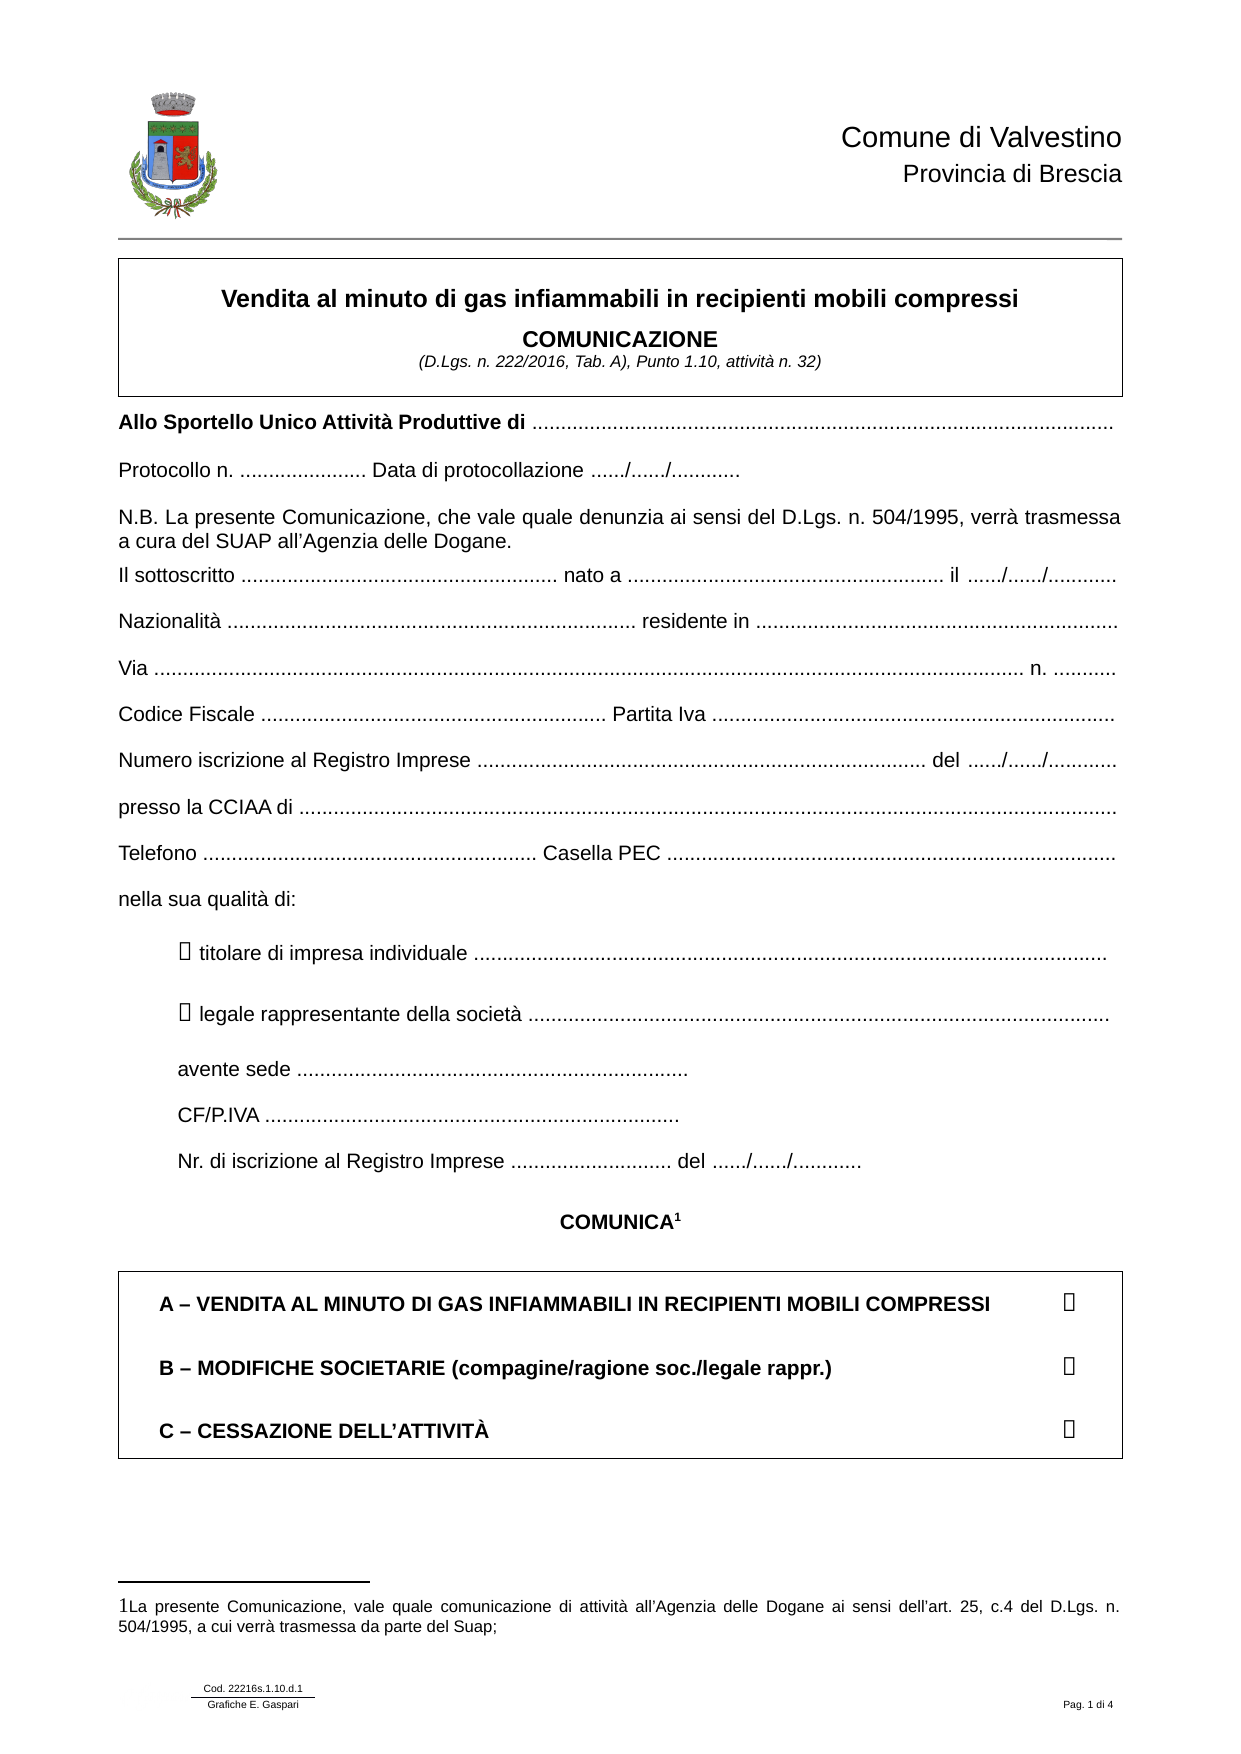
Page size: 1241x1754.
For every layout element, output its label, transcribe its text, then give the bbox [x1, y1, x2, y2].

text CF/P.IVA ........................................................................ [177, 1103, 1122, 1127]
text N.B. La presente Comunicazione, che vale quale denunzia ai sensi del D.Lgs. n. 504/1995, verrà trasmessa a cura del SUAP all’Agenzia delle Dogane. [118, 504, 1122, 552]
text nella sua qualità di: [118, 887, 1122, 911]
text Numero iscrizione al Registro Imprese .............................................................................. del ....../....../............ [118, 748, 1122, 772]
text Nr. di iscrizione al Registro Imprese ............................ del ....../....../............ [177, 1149, 1122, 1173]
text Allo Sportello Unico Attività Produttive di ..................................................................................................... [118, 410, 1122, 434]
text Protocollo n. ...................... Data di protocollazione ....../....../............ [118, 458, 1122, 482]
text Nazionalità ....................................................................... residente in ............................................................... [118, 609, 1122, 633]
text Comune di Valvestino [224, 121, 1122, 154]
text avente sede .................................................................... [177, 1057, 1122, 1081]
text Il sottoscritto ....................................................... nato a ....................................................... il ....../....../............ [118, 563, 1122, 587]
text presso la CCIAA di .............................................................................................................................................. [118, 794, 1122, 818]
table_header Vendita al minuto di gas infiammabili in recipienti mobili compressi COMUNICAZIONE (D.Lgs. n. 222/2016, Tab. A), Punto 1.10, attività n. 32) [119, 259, 1122, 396]
text Via ....................................................................................................................................................... n. ........... [118, 656, 1122, 679]
text La presente Comunicazione, vale quale comunicazione di attività all’Agenzia delle Dogane ai sensi dell’art. 25, c.4 del D.Lgs. n. 504/1995, a cui verrà trasmessa da parte del Suap; [118, 1593, 1122, 1636]
text  titolare di impresa individuale .............................................................................................................. [177, 934, 1122, 968]
text COMUNICA [118, 1210, 1122, 1234]
picture [122, 90, 224, 221]
table_header A – VENDITA AL MINUTO DI GAS INFIAMMABILI IN RECIPIENTI MOBILI COMPRESSI  B – MODIFICHE SOCIETARIE (compagine/ragione soc./legale rappr.)  C – CESSAZIONE DELL’ATTIVITÀ  [119, 1272, 1122, 1458]
text Provincia di Brescia [224, 159, 1122, 188]
text Telefono .......................................................... Casella PEC .............................................................................. [118, 841, 1122, 865]
text  legale rappresentante della società ..................................................................................................... [177, 995, 1122, 1029]
text Codice Fiscale ............................................................ Partita Iva ...................................................................... [118, 702, 1122, 726]
